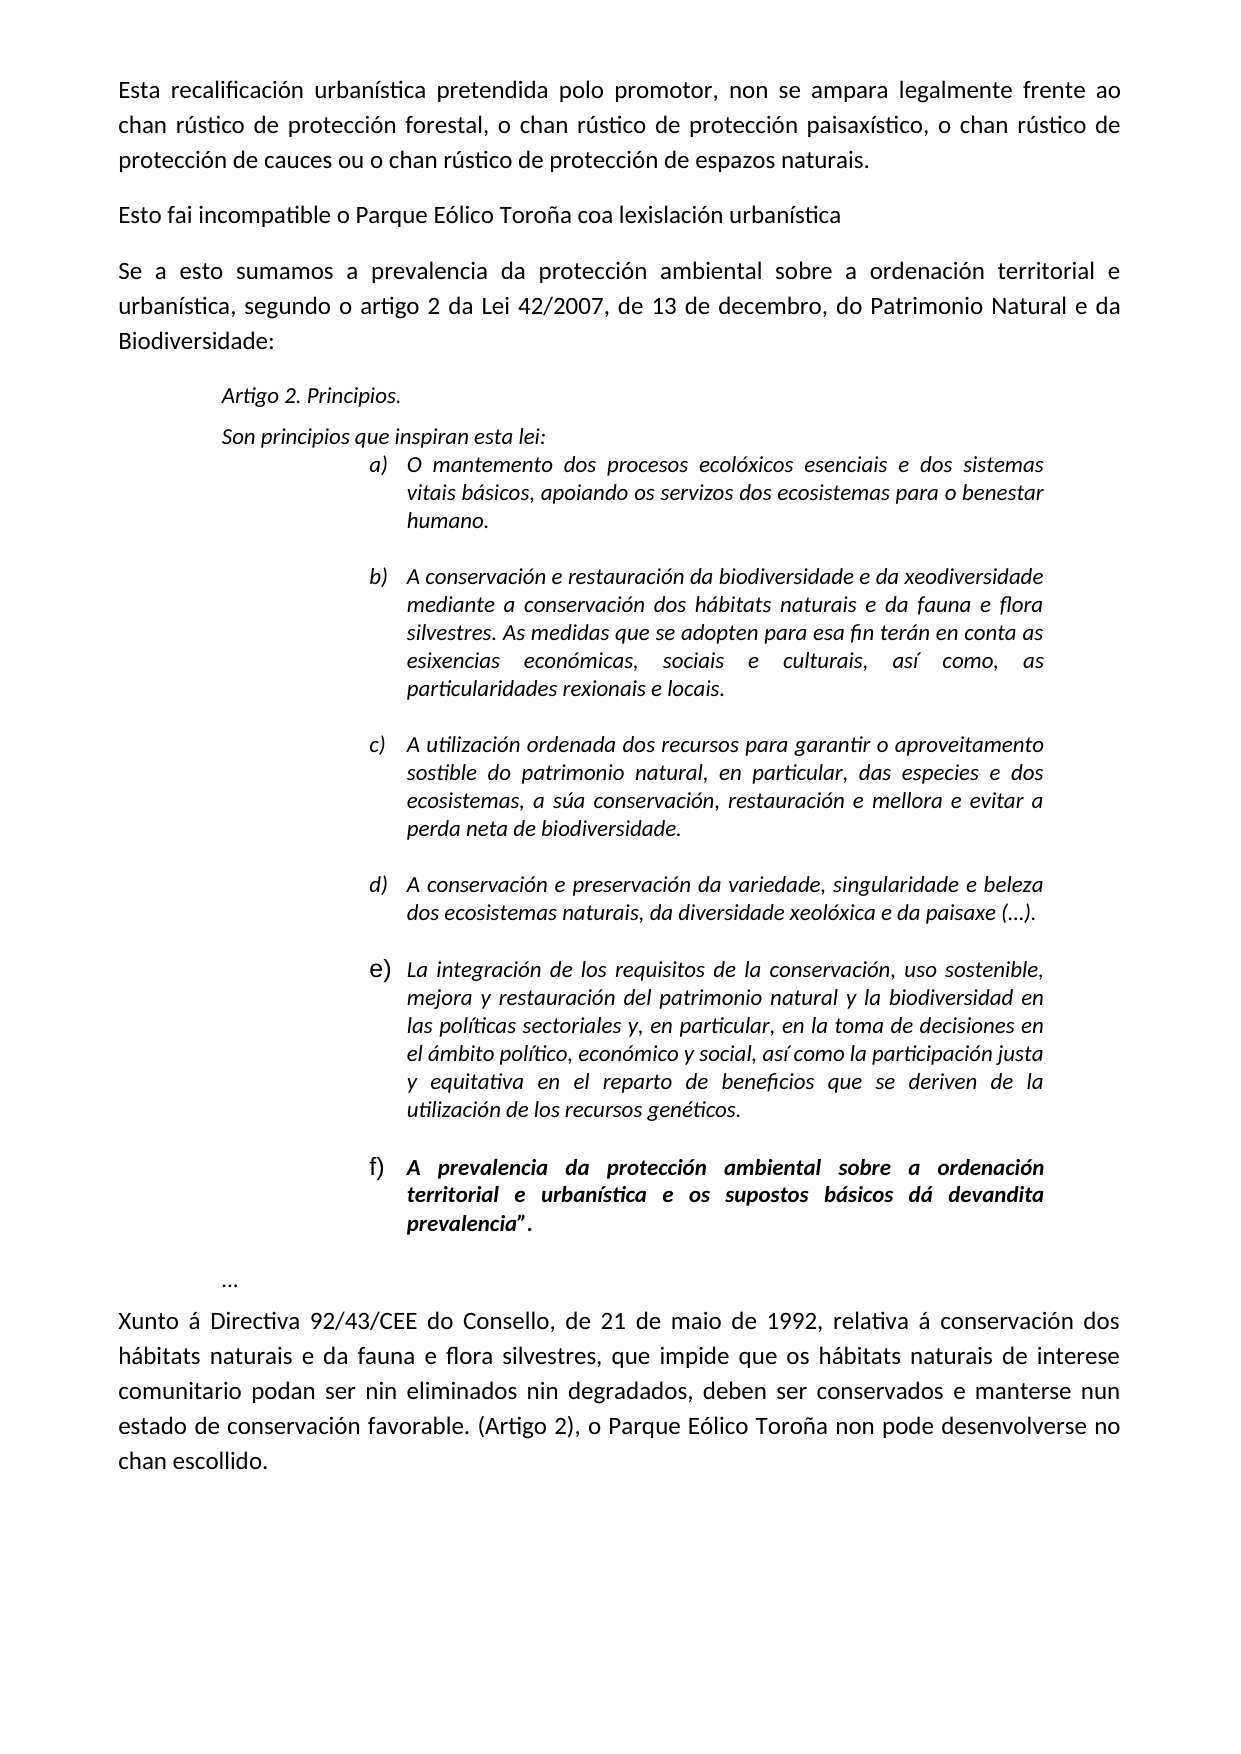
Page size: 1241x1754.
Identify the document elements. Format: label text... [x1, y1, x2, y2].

list O mantemento dos procesos ecolóxicos esenciais e dos sistemas vitais básicos, apoiando os servizos dos ecosistemas para o benestar humano. [369, 450, 1047, 534]
list A prevalencia da protección ambiental sobre a ordenación territorial e urbanística e os supostos básicos dá devandita prevalencia”. [369, 1151, 1047, 1237]
list La integración de los requisitos de la conservación, uso sostenible, mejora y restauración del patrimonio natural y la biodiversidad en las políticas sectoriales y, en particular, en la toma de decisiones en el ámbito político, económico y social, así como la participación justa y equitativa en el reparto de beneficios que se deriven de la utilización de los recursos genéticos. [369, 954, 1047, 1123]
text Esto fai incompatible o Parque Eólico Toroña coa lexislación urbanística [118, 199, 1122, 230]
text Esta recalificación urbanística pretendida polo promotor, non se ampara legalmente frente ao chan rústico de protección forestal, o chan rústico de protección paisaxístico, o chan rústico de protección de cauces ou o chan rústico de protección de espazos naturais. [118, 74, 1122, 174]
text Son principios que inspiran esta lei: [222, 422, 1047, 450]
text Artigo 2. Principios. [222, 381, 1047, 409]
list A utilización ordenada dos recursos para garantir o aproveitamento sostible do patrimonio natural, en particular, das especies e dos ecosistemas, a súa conservación, restauración e mellora e evitar a perda neta de biodiversidade. [369, 730, 1047, 842]
text ... [222, 1265, 1047, 1293]
text Xunto á Directiva 92/43/CEE do Consello, de 21 de maio de 1992, relativa á conservación dos hábitats naturais e da fauna e flora silvestres, que impide que os hábitats naturais de interese comunitario podan ser nin eliminados nin degradados, deben ser conservados e manterse nun estado de conservación favorable. (Artigo 2), o Parque Eólico Toroña non pode desenvolverse no chan escollido. [118, 1305, 1122, 1476]
list A conservación e restauración da biodiversidade e da xeodiversidade mediante a conservación dos hábitats naturais e da fauna e flora silvestres. As medidas que se adopten para esa fin terán en conta as esixencias económicas, sociais e culturais, así como, as particularidades rexionais e locais. [369, 562, 1047, 702]
text Se a esto sumamos a prevalencia da protección ambiental sobre a ordenación territorial e urbanística, segundo o artigo 2 da Lei 42/2007, de 13 de decembro, do Patrimonio Natural e da Biodiversidade: [118, 255, 1122, 356]
list A conservación e preservación da variedade, singularidade e beleza dos ecosistemas naturais, da diversidade xeolóxica e da paisaxe (…). [369, 870, 1047, 926]
